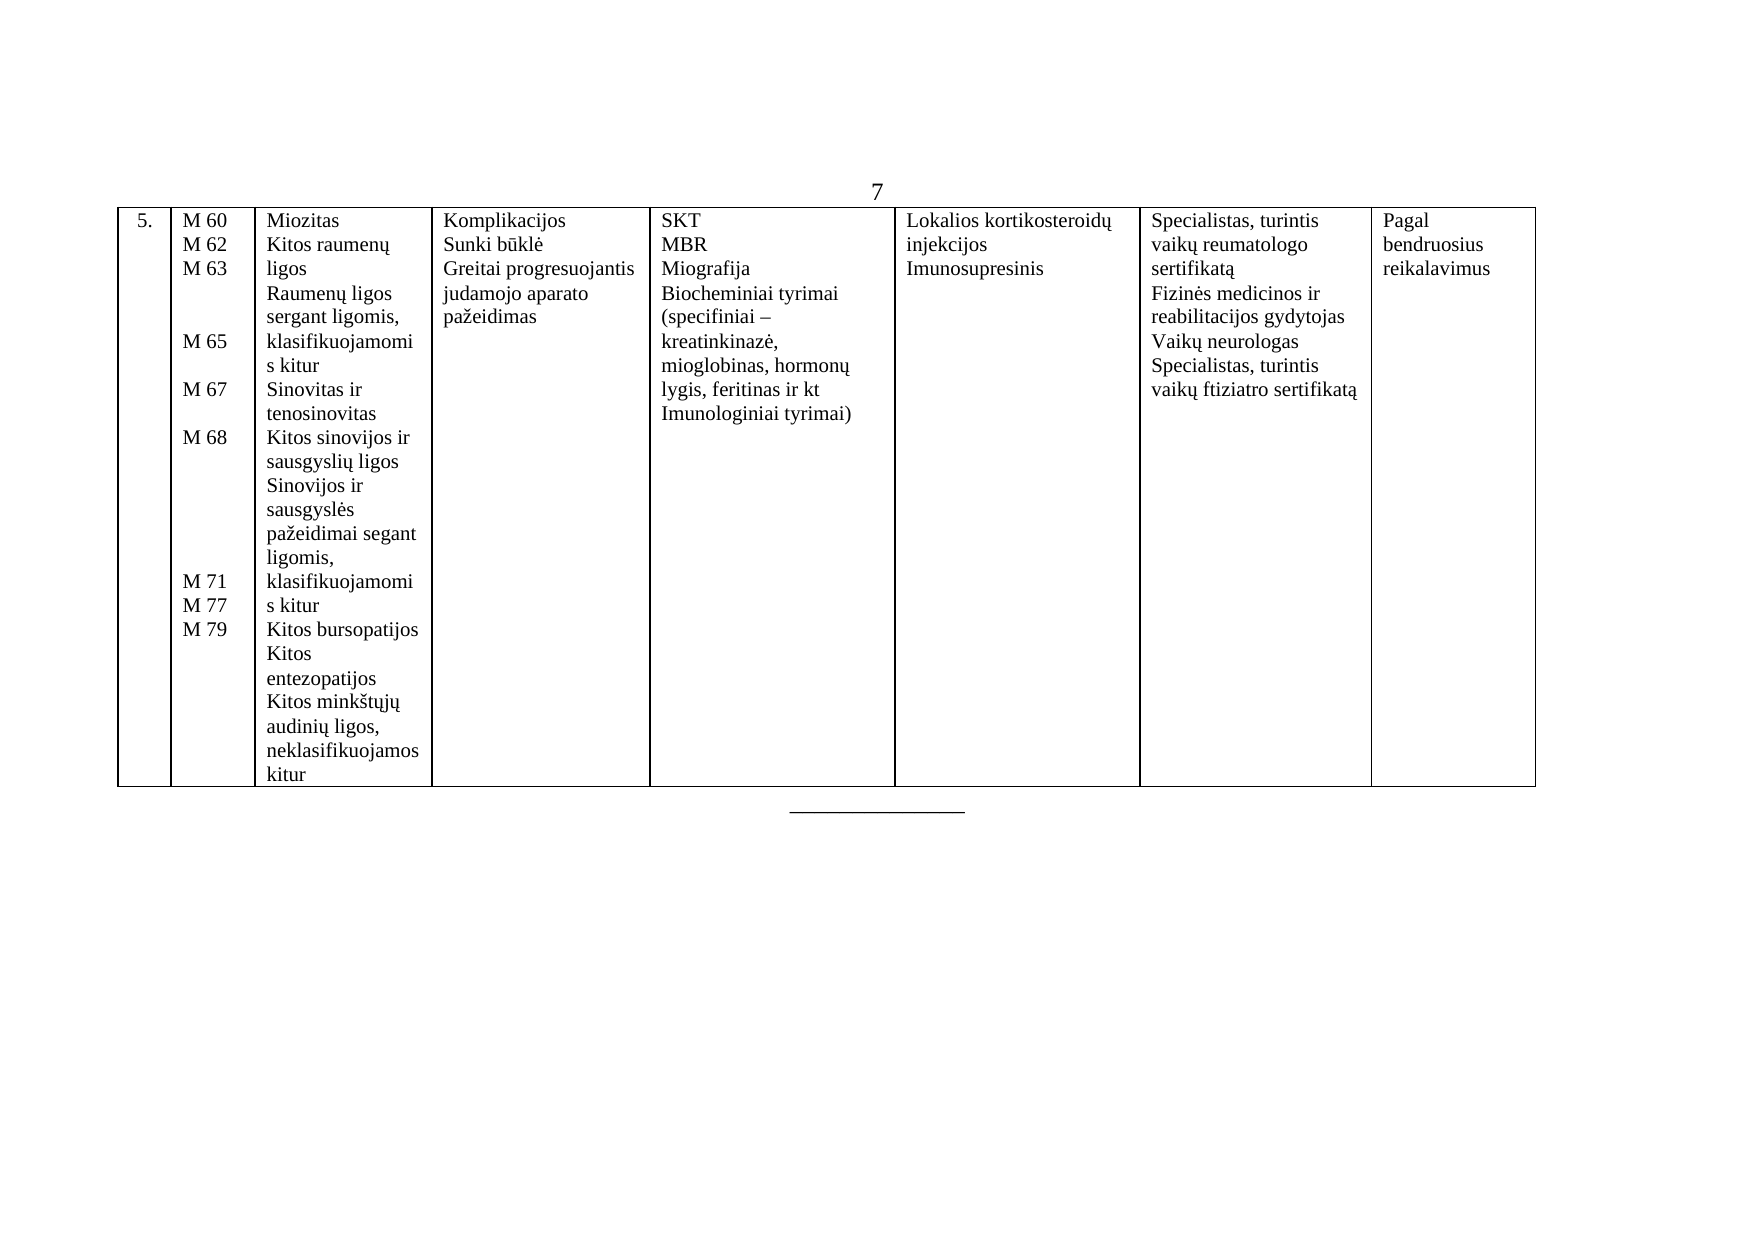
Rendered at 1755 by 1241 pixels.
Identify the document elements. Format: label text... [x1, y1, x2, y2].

table_cell Pagal bendruosius reikalavimus [1372, 208, 1535, 786]
table_cell Lokalios kortikosteroidų injekcijos Imunosupresinis [896, 208, 1139, 786]
text ______________ [118, 787, 1636, 816]
table_cell SKT MBR Miografija Biocheminiai tyrimai (specifiniai – kreatinkinazė, mioglobinas, hormonų lygis, feritinas ir kt Imunologiniai tyrimai) [651, 208, 894, 786]
table_cell Specialistas, turintis vaikų reumatologo sertifikatą Fizinės medicinos ir reabilitacijos gydytojas Vaikų neurologas Specialistas, turintis vaikų ftiziatro sertifikatą [1141, 208, 1371, 786]
table_cell M 60 M 62 M 63 M 65 M 67 M 68 M 71 M 77 M 79 [172, 208, 254, 786]
table_cell Miozitas Kitos raumenų ligos Raumenų ligos sergant ligomis, klasifikuojamomis kitur Sinovitas ir tenosinovitas Kitos sinovijos ir sausgyslių ligos Sinovijos ir sausgyslės pažeidimai segant ligomis, klasifikuojamomis kitur Kitos bursopatijos Kitos entezopatijos Kitos minkštųjų audinių ligos, neklasifikuojamos kitur [256, 208, 431, 786]
table_cell 5. [119, 208, 170, 786]
table_cell Komplikacijos Sunki būklė Greitai progresuojantis judamojo aparato pažeidimas [433, 208, 649, 786]
